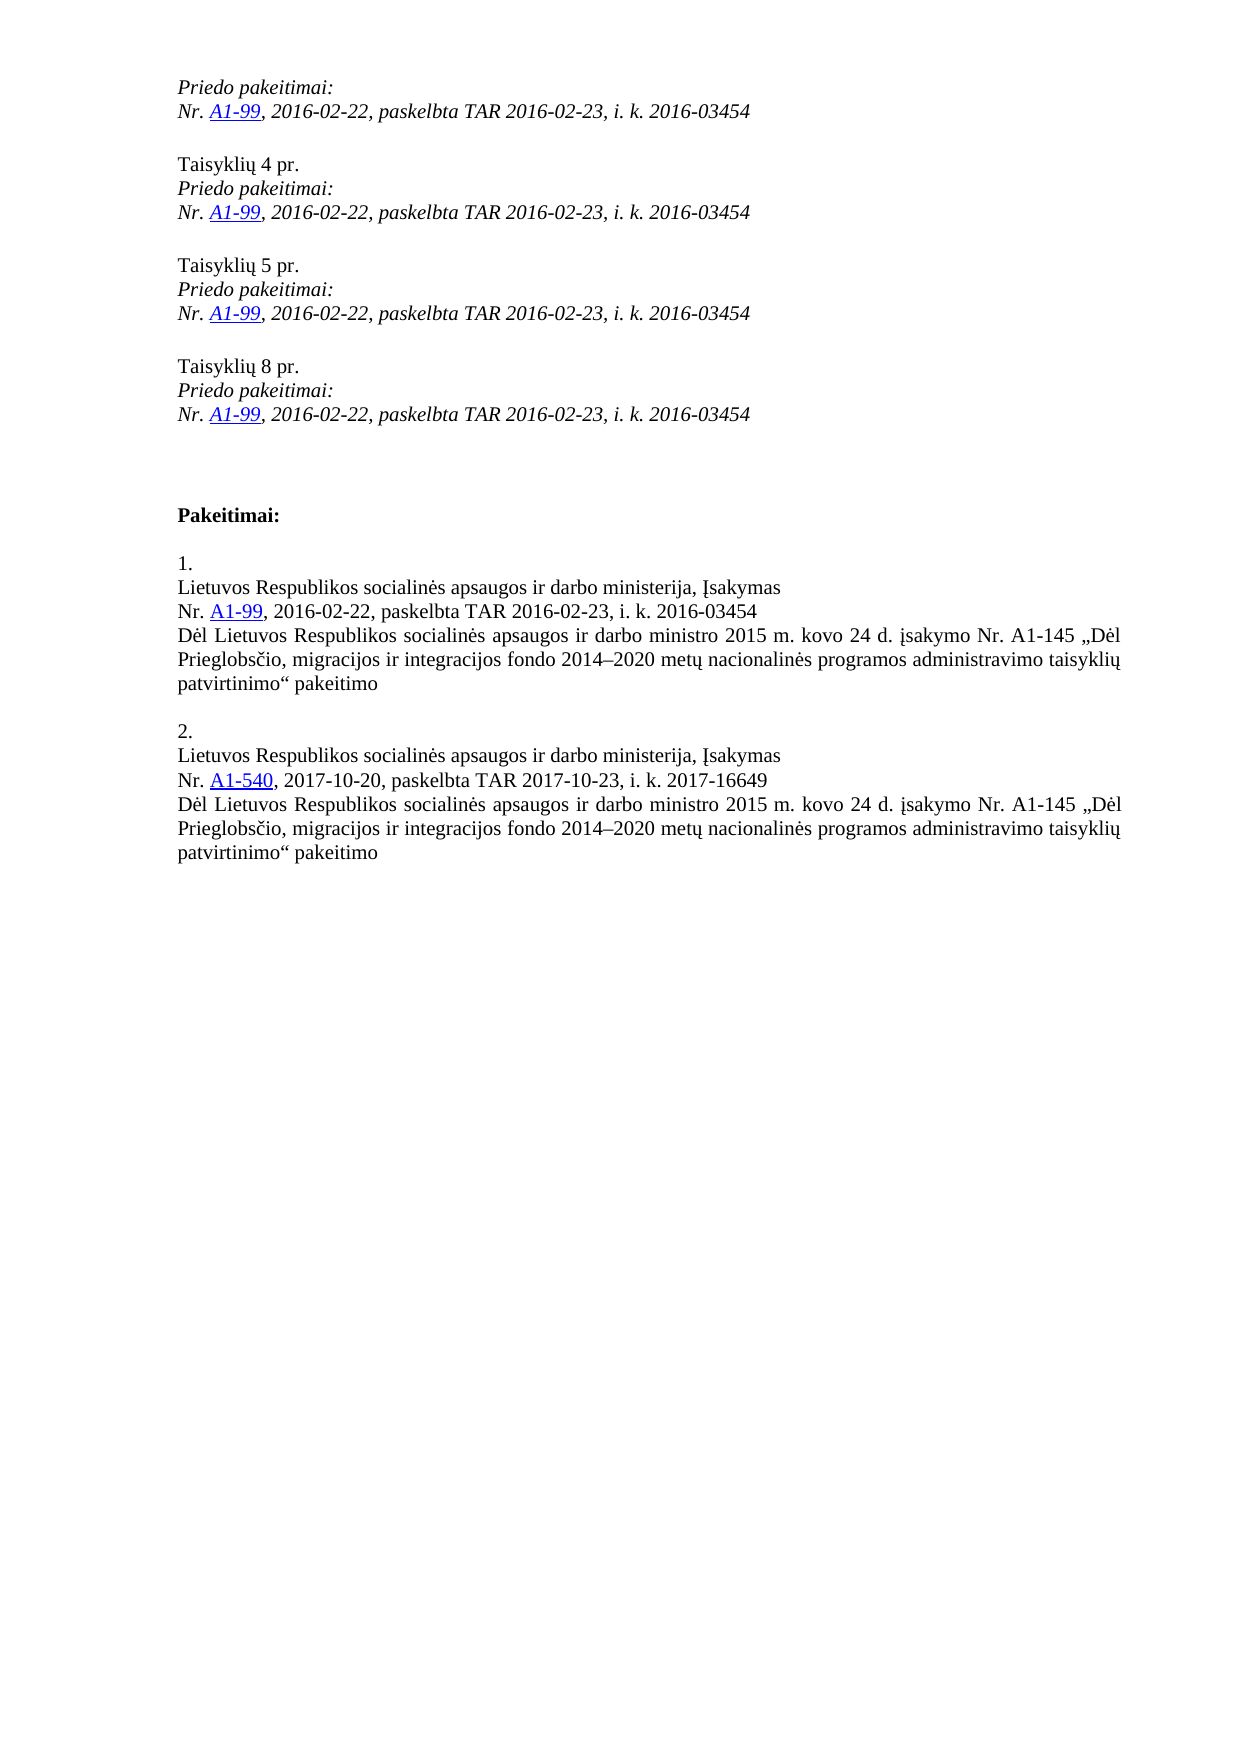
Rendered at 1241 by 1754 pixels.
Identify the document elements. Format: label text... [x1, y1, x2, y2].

text Dėl Lietuvos Respublikos socialinės apsaugos ir darbo ministro 2015 m. kovo 24 d. įsakymo Nr. A1-145 „Dėl Prieglobsčio, migracijos ir integracijos fondo 2014–2020 metų nacionalinės programos administravimo taisyklių patvirtinimo“ pakeitimo [177, 623, 1122, 695]
text Nr. A1-99, 2016-02-22, paskelbta TAR 2016-02-23, i. k. 2016-03454 [177, 200, 1122, 224]
text Nr. A1-99, 2016-02-22, paskelbta TAR 2016-02-23, i. k. 2016-03454 [177, 402, 1122, 426]
text 2. [177, 719, 1122, 743]
text Nr. A1-99, 2016-02-22, paskelbta TAR 2016-02-23, i. k. 2016-03454 [177, 99, 1122, 123]
text Pakeitimai: [177, 503, 1122, 527]
text Priedo pakeitimai: [177, 75, 1122, 99]
text 1. [177, 551, 1122, 575]
text Taisyklių 4 pr. [177, 152, 1122, 176]
text Lietuvos Respublikos socialinės apsaugos ir darbo ministerija, Įsakymas [177, 575, 1122, 599]
text Dėl Lietuvos Respublikos socialinės apsaugos ir darbo ministro 2015 m. kovo 24 d. įsakymo Nr. A1-145 „Dėl Prieglobsčio, migracijos ir integracijos fondo 2014–2020 metų nacionalinės programos administravimo taisyklių patvirtinimo“ pakeitimo [177, 792, 1122, 864]
text Nr. A1-99, 2016-02-22, paskelbta TAR 2016-02-23, i. k. 2016-03454 [177, 599, 1122, 623]
text Taisyklių 8 pr. [177, 354, 1122, 378]
text Taisyklių 5 pr. [177, 253, 1122, 277]
text Nr. A1-540, 2017-10-20, paskelbta TAR 2017-10-23, i. k. 2017-16649 [177, 767, 1122, 792]
text Priedo pakeitimai: [177, 176, 1122, 200]
text Priedo pakeitimai: [177, 378, 1122, 402]
text Nr. A1-99, 2016-02-22, paskelbta TAR 2016-02-23, i. k. 2016-03454 [177, 301, 1122, 325]
text Priedo pakeitimai: [177, 277, 1122, 301]
text Lietuvos Respublikos socialinės apsaugos ir darbo ministerija, Įsakymas [177, 743, 1122, 767]
